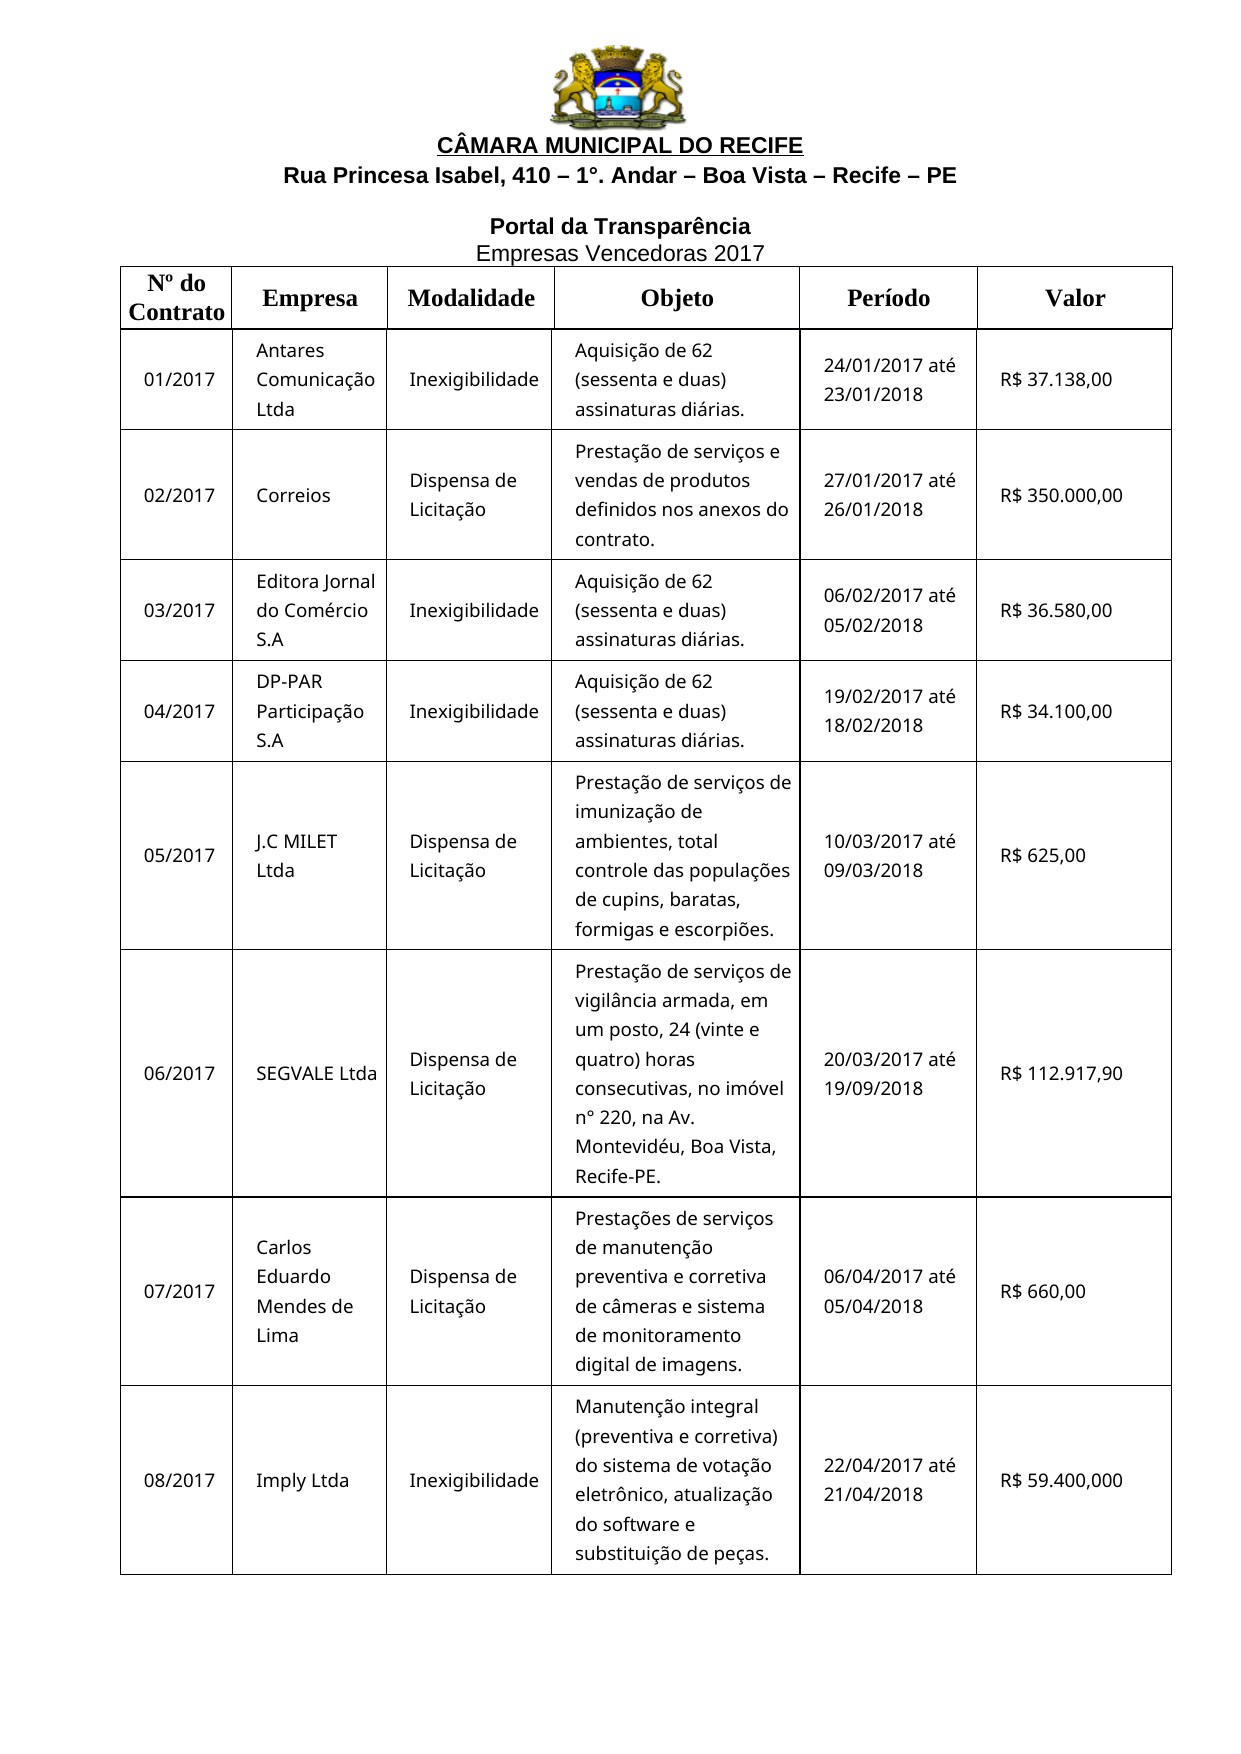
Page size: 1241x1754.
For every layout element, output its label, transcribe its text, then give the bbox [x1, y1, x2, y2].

table_cell Aquisição de 62 (sessenta e duas) assinaturas diárias. [552, 661, 799, 761]
table_cell SEGVALE Ltda [233, 950, 386, 1196]
table_header 01/2017 [121, 330, 232, 429]
table_cell Inexigibilidade [387, 1386, 551, 1573]
table_cell 22/04/2017 até 21/04/2018 [801, 1386, 976, 1573]
table_cell Aquisição de 62 (sessenta e duas) assinaturas diárias. [552, 560, 799, 660]
table_cell R$ 625,00 [977, 762, 1171, 949]
table_header Período [800, 267, 977, 327]
table_cell Inexigibilidade [387, 661, 551, 761]
table_cell Prestação de serviços e vendas de produtos definidos nos anexos do contrato. [552, 430, 799, 559]
table_cell 06/2017 [121, 950, 232, 1196]
table_cell R$ 350.000,00 [977, 430, 1171, 559]
table_cell Dispensa de Licitação [387, 430, 551, 559]
table_cell Dispensa de Licitação [387, 1198, 551, 1385]
table_cell 07/2017 [121, 1198, 232, 1385]
table_cell R$ 59.400,000 [977, 1386, 1171, 1573]
table_header Antares Comunicação Ltda [233, 330, 386, 429]
table_header Aquisição de 62 (sessenta e duas) assinaturas diárias. [552, 330, 799, 429]
table_header Objeto [555, 267, 799, 327]
table_cell Prestação de serviços de imunização de ambientes, total controle das populações de cupins, baratas, formigas e escorpiões. [552, 762, 799, 949]
table_cell Dispensa de Licitação [387, 762, 551, 949]
table_cell R$ 34.100,00 [977, 661, 1171, 761]
table_cell 10/03/2017 até 09/03/2018 [801, 762, 976, 949]
table_cell 06/04/2017 até 05/04/2018 [801, 1198, 976, 1385]
table_cell Imply Ltda [233, 1386, 386, 1573]
table_header Empresa [232, 267, 387, 327]
table_header Inexigibilidade [387, 330, 551, 429]
table_cell 02/2017 [121, 430, 232, 559]
table_cell Prestação de serviços de vigilância armada, em um posto, 24 (vinte e quatro) horas consecutivas, no imóvel n° 220, na Av. Montevidéu, Boa Vista, Recife-PE. [552, 950, 799, 1196]
table_cell 04/2017 [121, 661, 232, 761]
table_cell 19/02/2017 até 18/02/2018 [801, 661, 976, 761]
table_cell J.C MILET Ltda [233, 762, 386, 949]
table_header R$ 37.138,00 [977, 330, 1171, 429]
table_cell Manutenção integral (preventiva e corretiva) do sistema de votação eletrônico, atualização do software e substituição de peças. [552, 1386, 799, 1573]
table_header 24/01/2017 até 23/01/2018 [801, 330, 976, 429]
table_cell Carlos Eduardo Mendes de Lima [233, 1198, 386, 1385]
table_cell 06/02/2017 até 05/02/2018 [801, 560, 976, 660]
table_cell Prestações de serviços de manutenção preventiva e corretiva de câmeras e sistema de monitoramento digital de imagens. [552, 1198, 799, 1385]
table_cell 03/2017 [121, 560, 232, 660]
table_cell 27/01/2017 até 26/01/2018 [801, 430, 976, 559]
table_cell R$ 660,00 [977, 1198, 1171, 1385]
table_header Nº do Contrato [121, 267, 231, 327]
table_cell Correios [233, 430, 386, 559]
table_cell 05/2017 [121, 762, 232, 949]
table_cell R$ 36.580,00 [977, 560, 1171, 660]
table_cell Editora Jornal do Comércio S.A [233, 560, 386, 660]
table_cell R$ 112.917,90 [977, 950, 1171, 1196]
table_cell Inexigibilidade [387, 560, 551, 660]
picture [549, 44, 691, 132]
table_cell Dispensa de Licitação [387, 950, 551, 1196]
table_cell 08/2017 [121, 1386, 232, 1573]
table_cell 20/03/2017 até 19/09/2018 [801, 950, 976, 1196]
table_header Valor [978, 267, 1172, 327]
table_header Modalidade [388, 267, 554, 327]
table_cell DP-PAR Participação S.A [233, 661, 386, 761]
